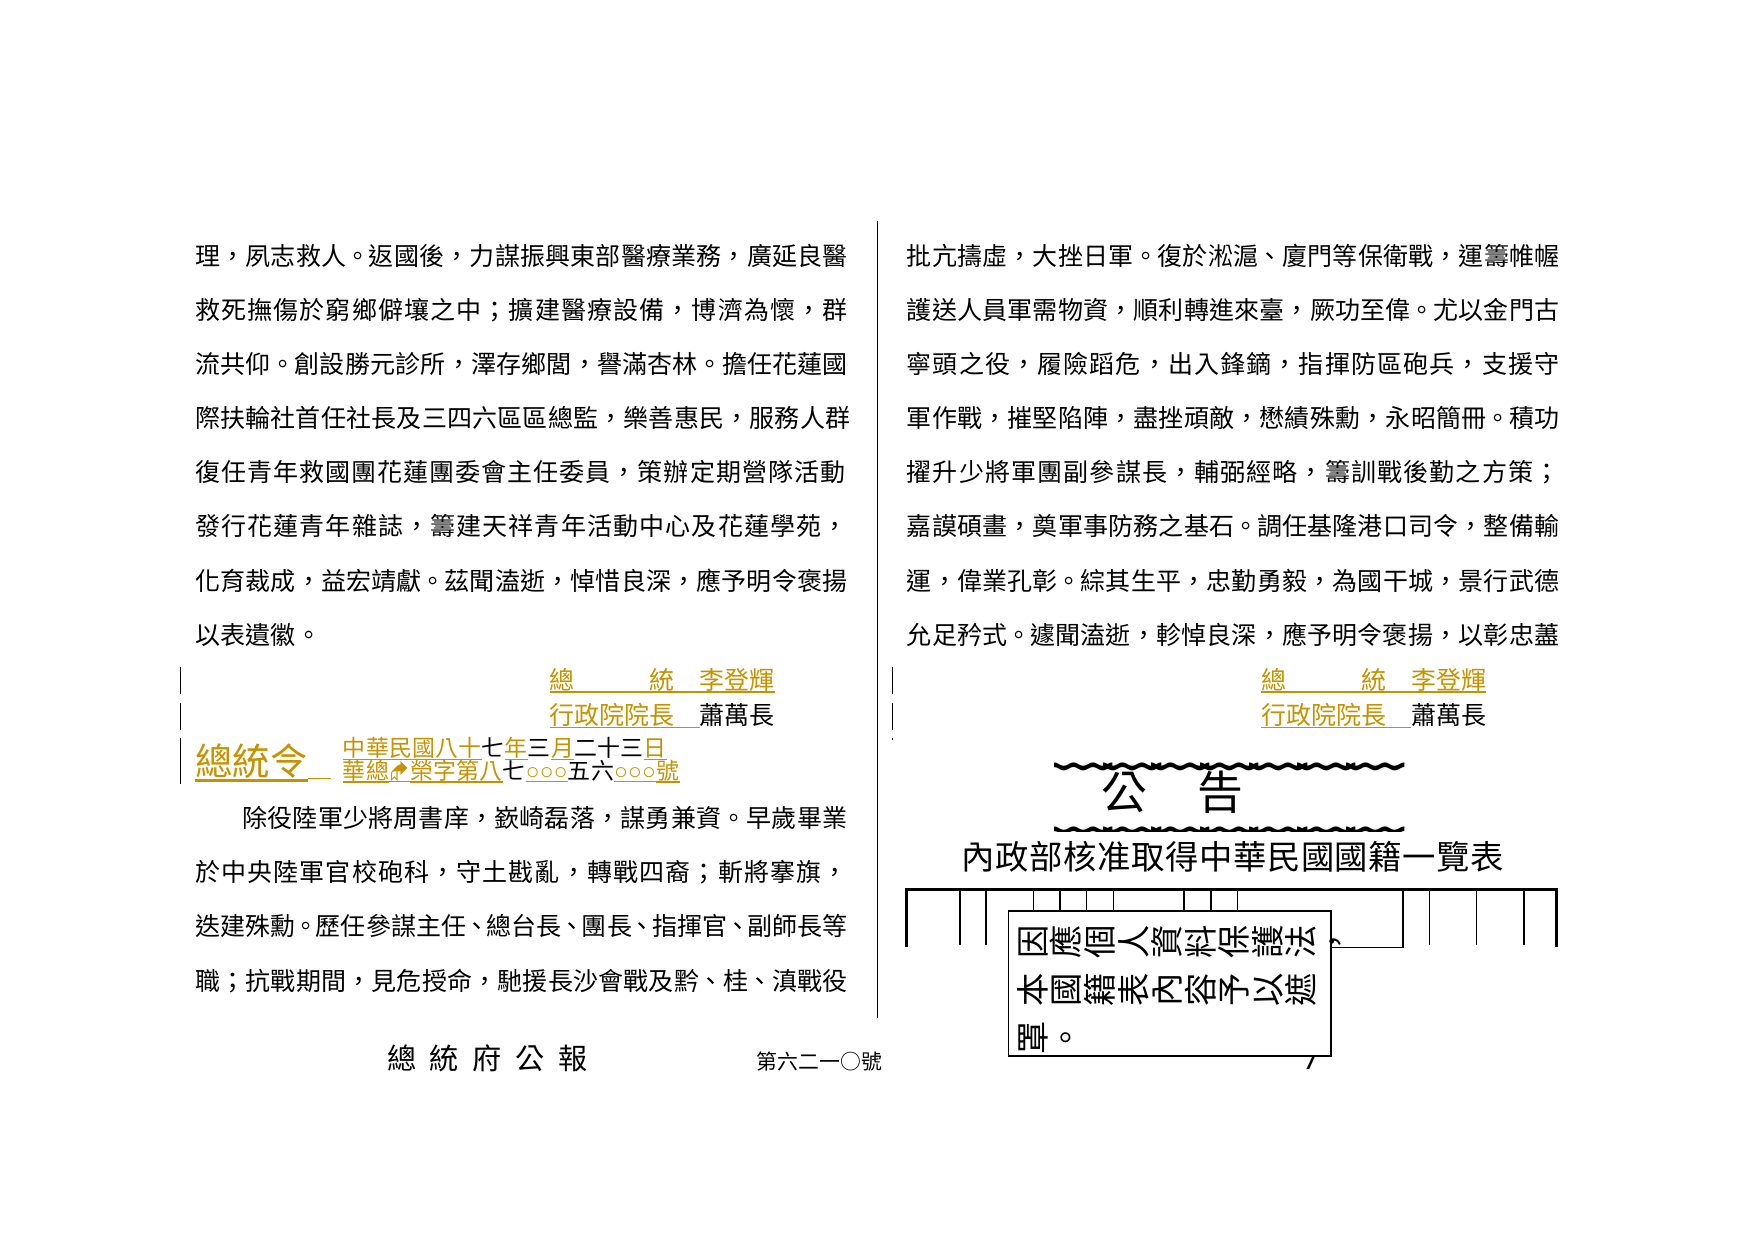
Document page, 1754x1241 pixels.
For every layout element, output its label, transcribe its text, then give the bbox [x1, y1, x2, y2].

table_header [960, 891, 986, 947]
table_cell [904, 765, 1051, 817]
table_header 總統令 [192, 738, 340, 784]
table_cell 公告 [1051, 765, 1564, 817]
text 總 統 李登輝 [195, 667, 847, 694]
text 行政院院長 蕭萬長 [907, 703, 1559, 730]
text 內政部核准取得中華民國國籍一覽表 [907, 836, 1559, 878]
table_cell ﹏﹏﹏﹏﹏﹏﹏ [1051, 818, 1564, 836]
text 總 統 李登輝 [907, 667, 1559, 694]
table_header [1185, 891, 1210, 910]
table_header [1114, 891, 1183, 910]
table_header [1404, 891, 1429, 947]
table_header ﹏﹏﹏﹏﹏﹏﹏ [1051, 740, 1564, 765]
text 行政院院長 蕭萬長 [195, 703, 847, 730]
table_header [908, 891, 960, 947]
table_cell [904, 818, 1051, 836]
table_header 中華民國八十七年三月二十三日 華總榮字第八七○○○五六○○○號 [340, 738, 852, 784]
table_header [1477, 891, 1524, 947]
table_header [1061, 891, 1086, 910]
text 除役陸軍少將周書庠，嶔崎磊落，謀勇兼資。早歲畢業於中央陸軍官校砲科，守土戡亂，轉戰四裔；斬將搴旗，迭建殊勳。歷任參謀主任、總台長、團長、指揮官、副師長等職；抗戰期間，見危授命，馳援長沙會戰及黔、桂、滇戰役，批亢擣虛，大挫日軍。復於淞滬、廈門等保衛戰，運籌帷幄，護送人員軍需物資，順利轉進來臺，厥功至偉。尤以金門古寧頭之役，履險蹈危，出入鋒鏑，指揮防區砲兵，支援守軍作戰，摧堅陷陣，盡挫頑敵，懋績殊勳，永昭簡冊。積功擢升少將軍團副參謀長，輔弼經略，籌訓戰後勤之方策；嘉謨碩畫，奠軍事防務之基石。調任基隆港口司令，整備輸運，偉業孔彰。綜其生平，忠勤勇毅，為國干城，景行武德，允足矜式。遽聞溘逝，軫悼良深，應予明令褒揚，以彰忠藎。 [907, 222, 1559, 655]
table_header [1238, 891, 1402, 947]
text 除役陸軍少將周書庠，嶔崎磊落，謀勇兼資。早歲畢業於中央陸軍官校砲科，守土戡亂，轉戰四裔；斬將搴旗，迭建殊勳。歷任參謀主任、總台長、團長、指揮官、副師長等職；抗戰期間，見危授命，馳援長沙會戰及黔、桂、滇戰役，批亢擣虛，大挫日軍。復於淞滬、廈門等保衛戰，運籌帷幄，護送人員軍需物資，順利轉進來臺，厥功至偉。尤以金門古寧頭之役，履險蹈危，出入鋒鏑，指揮防區砲兵，支援守軍作戰，摧堅陷陣，盡挫頑敵，懋績殊勳，永昭簡冊。積功擢升少將軍團副參謀長，輔弼經略，籌訓戰後勤之方策；嘉謨碩畫，奠軍事防務之基石。調任基隆港口司令，整備輸運，偉業孔彰。綜其生平，忠勤勇毅，為國干城，景行武德，允足矜式。遽聞溘逝，軫悼良深，應予明令褒揚，以彰忠藎。 [195, 784, 847, 1001]
table_header [1212, 891, 1237, 910]
table_header [1524, 891, 1555, 947]
table_header [904, 740, 1051, 765]
table_header [986, 891, 1033, 947]
table_header [1429, 891, 1477, 947]
table_header [1034, 891, 1059, 910]
table_header [1087, 891, 1113, 910]
text 臺灣省立花蓮醫院首任院長林千種，敦厚誠悃，志行高潔。早歲畢業臺北帝國大學，獲醫學博士學位，執教上庠，木鐸垂型。光復後，奉命接收現省立花蓮醫院，鼎新革故，懋績孔昭；嗣復於美國哥倫比亞大學研究所進修，精研醫理，夙志救人。返國後，力謀振興東部醫療業務，廣延良醫，救死撫傷於窮鄉僻壤之中；擴建醫療設備，博濟為懷，群流共仰。創設勝元診所，澤存鄉閭，譽滿杏林。擔任花蓮國際扶輪社首任社長及三四六區區總監，樂善惠民，服務人群。復任青年救國團花蓮團委會主任委員，策辦定期營隊活動，發行花蓮青年雜誌，籌建天祥青年活動中心及花蓮學苑，化育裁成，益宏靖獻。茲聞溘逝，悼惜良深，應予明令褒揚，以表遺徽。 [195, 222, 847, 655]
